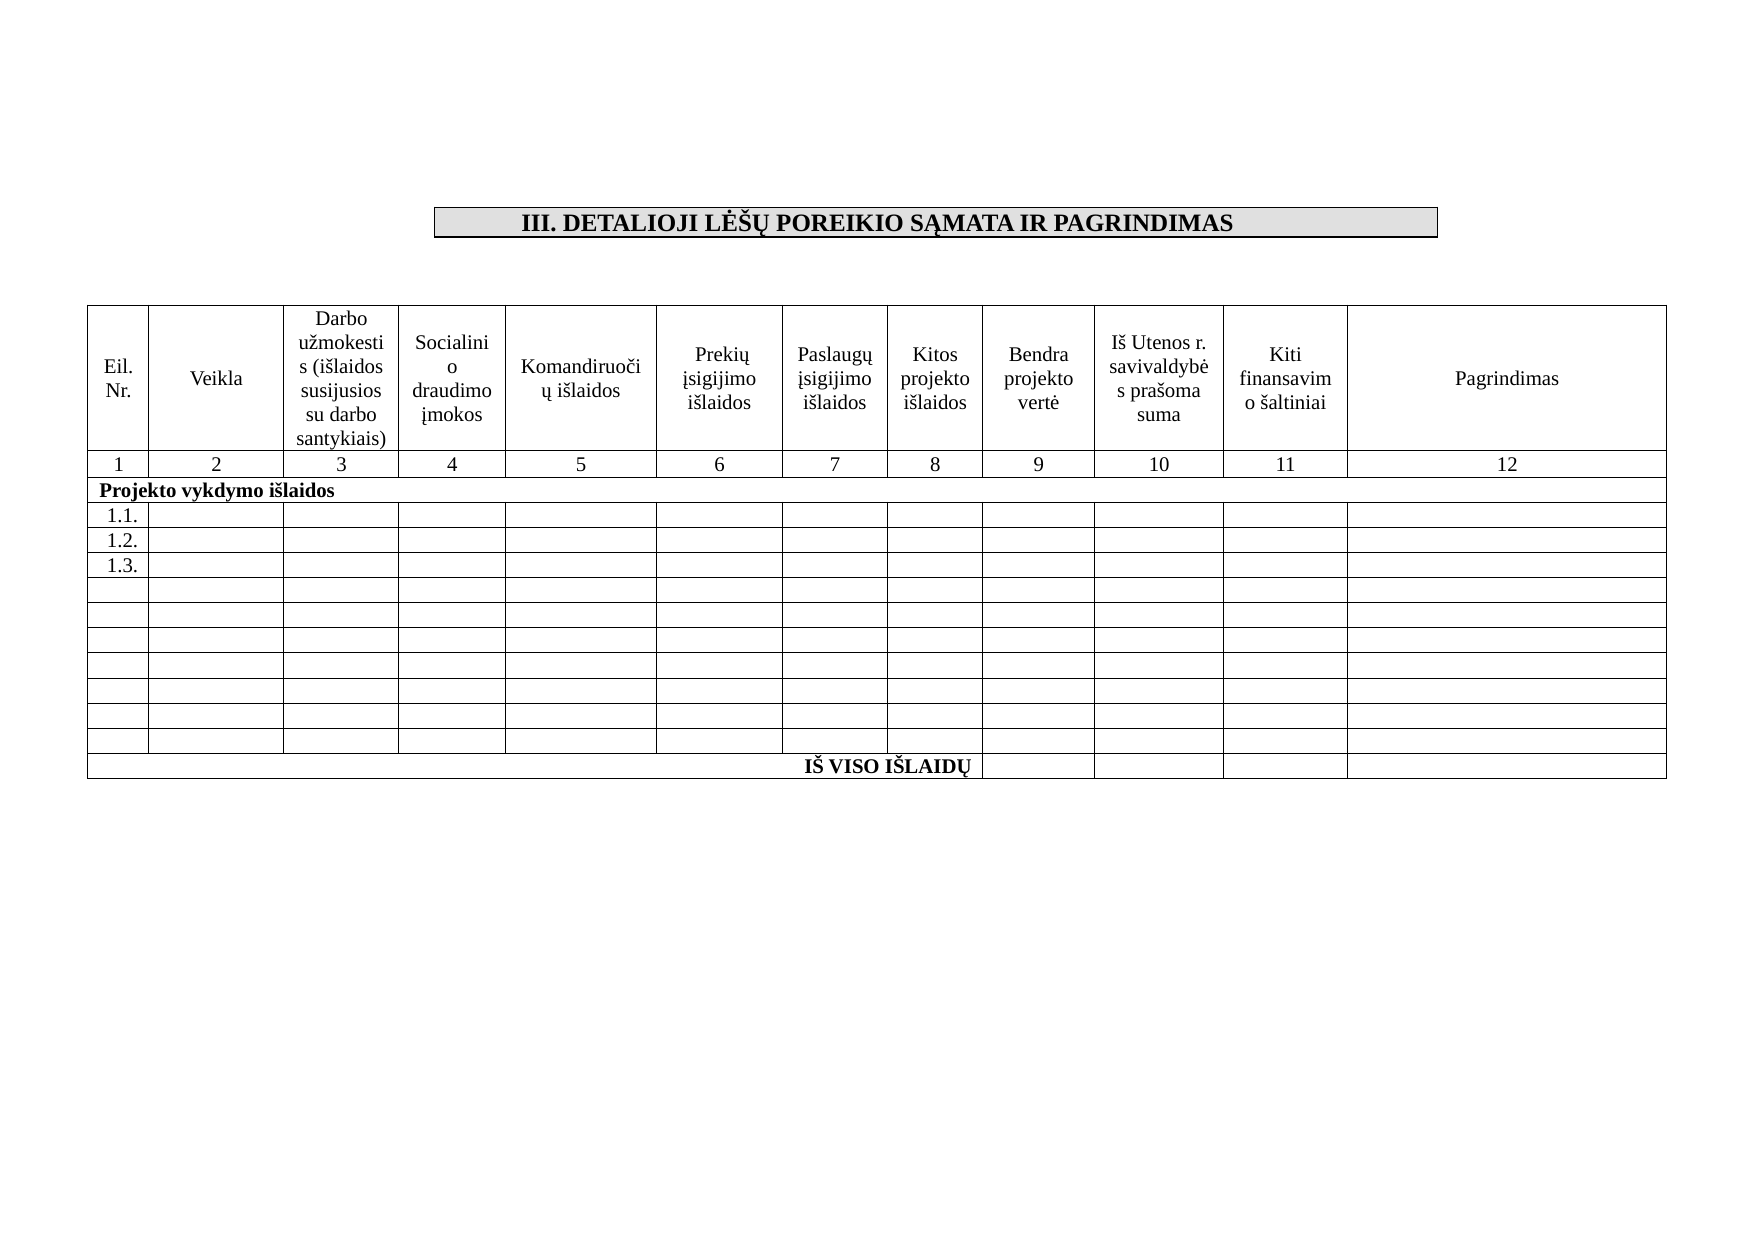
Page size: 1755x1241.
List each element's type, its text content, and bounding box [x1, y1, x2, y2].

table_cell [657, 603, 782, 627]
table_header [88, 266, 656, 304]
table_cell [284, 653, 398, 677]
table_cell [506, 528, 656, 552]
table_cell [1348, 628, 1666, 652]
table_cell [983, 578, 1094, 602]
table_cell [783, 603, 887, 627]
table_cell [888, 528, 982, 552]
table_cell [399, 628, 505, 652]
table_cell [88, 729, 148, 753]
table_cell Prekių įsigijimo išlaidos [657, 306, 782, 450]
table_header [656, 266, 782, 304]
table_cell 9 [983, 451, 1094, 477]
table_cell [149, 628, 283, 652]
table_cell [506, 729, 656, 753]
table_cell [149, 528, 283, 552]
table_cell [1095, 503, 1223, 527]
table_cell [1348, 603, 1666, 627]
table_cell [888, 653, 982, 677]
table_cell [888, 628, 982, 652]
table_cell [888, 704, 982, 728]
table_cell [1224, 603, 1347, 627]
table_cell [149, 503, 283, 527]
table_cell 2 [149, 451, 283, 477]
table_cell [1224, 729, 1347, 753]
table_header [1094, 266, 1223, 304]
table_cell [888, 679, 982, 702]
table_cell [1348, 653, 1666, 677]
table_cell [783, 553, 887, 577]
table_cell [657, 729, 782, 753]
table_cell Kitos projekto išlaidos [888, 306, 982, 450]
table_cell [1095, 704, 1223, 728]
table_cell [983, 628, 1094, 652]
table_cell [1095, 679, 1223, 702]
table_cell [1348, 704, 1666, 728]
table_cell Veikla [149, 306, 283, 450]
table_cell [284, 603, 398, 627]
table_cell [88, 653, 148, 677]
table_cell [1348, 528, 1666, 552]
table_cell [1095, 628, 1223, 652]
table_cell [783, 578, 887, 602]
table_header [983, 266, 1094, 304]
table_cell [783, 729, 887, 753]
table_cell 8 [888, 451, 982, 477]
table_cell [506, 503, 656, 527]
table_cell [783, 679, 887, 702]
table_cell Bendra projekto vertė [983, 306, 1094, 450]
table_cell [983, 679, 1094, 702]
table_cell [399, 653, 505, 677]
table_cell 6 [657, 451, 782, 477]
table_cell Iš Utenos r. savivaldybės prašoma suma [1095, 306, 1223, 450]
table_cell 3 [284, 451, 398, 477]
table_cell [149, 653, 283, 677]
table_cell [149, 553, 283, 577]
table_cell [149, 578, 283, 602]
table_cell Pagrindimas [1348, 306, 1666, 450]
table_cell [1348, 503, 1666, 527]
table_cell 1 [88, 451, 148, 477]
table_cell [657, 503, 782, 527]
table_cell [284, 729, 398, 753]
table_cell [1224, 528, 1347, 552]
table_cell [284, 503, 398, 527]
table_cell [284, 553, 398, 577]
table_cell 7 [783, 451, 887, 477]
table_cell [284, 679, 398, 702]
table_cell [1224, 704, 1347, 728]
table_cell [399, 503, 505, 527]
table_cell [1348, 754, 1666, 778]
table_cell [1348, 578, 1666, 602]
table_cell [983, 729, 1094, 753]
table_cell [783, 653, 887, 677]
table_cell [399, 704, 505, 728]
table_cell [657, 528, 782, 552]
table_cell [888, 729, 982, 753]
table_cell [1348, 729, 1666, 753]
table_cell [1224, 653, 1347, 677]
table_cell Socialinio draudimo įmokos [399, 306, 505, 450]
table_cell [1224, 679, 1347, 702]
table_cell [399, 603, 505, 627]
table_cell [983, 653, 1094, 677]
table_cell [88, 603, 148, 627]
table_header [887, 266, 983, 304]
table_cell 11 [1224, 451, 1347, 477]
table_cell Eil. Nr. [88, 306, 148, 450]
table_cell [983, 754, 1094, 778]
table_cell [506, 578, 656, 602]
table_cell [983, 528, 1094, 552]
table_cell [506, 679, 656, 702]
table_cell [888, 578, 982, 602]
table_cell [657, 653, 782, 677]
table_cell Paslaugų įsigijimo išlaidos [783, 306, 887, 450]
table_cell [399, 553, 505, 577]
table_cell [1224, 754, 1347, 778]
table_cell [783, 503, 887, 527]
table_cell [657, 704, 782, 728]
table_cell [1095, 603, 1223, 627]
table_cell [399, 578, 505, 602]
table_cell 1.1. [88, 503, 148, 527]
table_cell [1095, 528, 1223, 552]
table_cell [149, 679, 283, 702]
table_cell [1224, 553, 1347, 577]
table_cell IŠ VISO IŠLAIDŲ [88, 754, 982, 778]
table_cell [399, 729, 505, 753]
table_cell [657, 628, 782, 652]
table_cell Darbo užmokestis (išlaidos susijusios su darbo santykiais) [284, 306, 398, 450]
table_cell [1095, 553, 1223, 577]
table_cell 12 [1348, 451, 1666, 477]
table_cell [284, 704, 398, 728]
table_cell [888, 603, 982, 627]
table_cell [506, 553, 656, 577]
table_cell Kiti finansavimo šaltiniai [1224, 306, 1347, 450]
table_cell [399, 679, 505, 702]
table_header [782, 266, 887, 304]
table_cell 4 [399, 451, 505, 477]
table_cell [783, 704, 887, 728]
table_cell [506, 704, 656, 728]
table_cell 1.2. [88, 528, 148, 552]
table_cell [983, 603, 1094, 627]
table_cell 1.3. [88, 553, 148, 577]
table_cell [983, 553, 1094, 577]
table_cell [1348, 553, 1666, 577]
table_cell [1095, 729, 1223, 753]
table_cell [983, 503, 1094, 527]
table_cell [657, 679, 782, 702]
table_cell [88, 704, 148, 728]
table_cell 10 [1095, 451, 1223, 477]
table_cell [506, 653, 656, 677]
table_cell [888, 553, 982, 577]
table_cell Komandiruočių išlaidos [506, 306, 656, 450]
table_cell [88, 578, 148, 602]
table_cell [506, 603, 656, 627]
table_cell [1348, 679, 1666, 702]
table_cell [1095, 578, 1223, 602]
table_header [1223, 266, 1347, 304]
table_cell [149, 603, 283, 627]
table_cell [1095, 653, 1223, 677]
table_cell [983, 704, 1094, 728]
table_cell [888, 503, 982, 527]
table_cell [1224, 578, 1347, 602]
table_cell [284, 628, 398, 652]
table_cell [88, 679, 148, 702]
table_cell [1224, 628, 1347, 652]
table_cell [284, 578, 398, 602]
table_cell 5 [506, 451, 656, 477]
table_cell [657, 553, 782, 577]
table_cell [783, 528, 887, 552]
table_cell [1095, 754, 1223, 778]
table_cell [149, 704, 283, 728]
table_cell [657, 578, 782, 602]
table_cell [284, 528, 398, 552]
table_cell [399, 528, 505, 552]
table_cell [149, 729, 283, 753]
table_cell Projekto vykdymo išlaidos [88, 478, 1666, 502]
table_cell [506, 628, 656, 652]
table_cell [1224, 503, 1347, 527]
table_cell [88, 628, 148, 652]
table_cell [783, 628, 887, 652]
table_header [1348, 266, 1666, 304]
table_header III. DETALIOJI LĖŠŲ POREIKIO SĄMATA IR PAGRINDIMAS [435, 208, 1437, 236]
